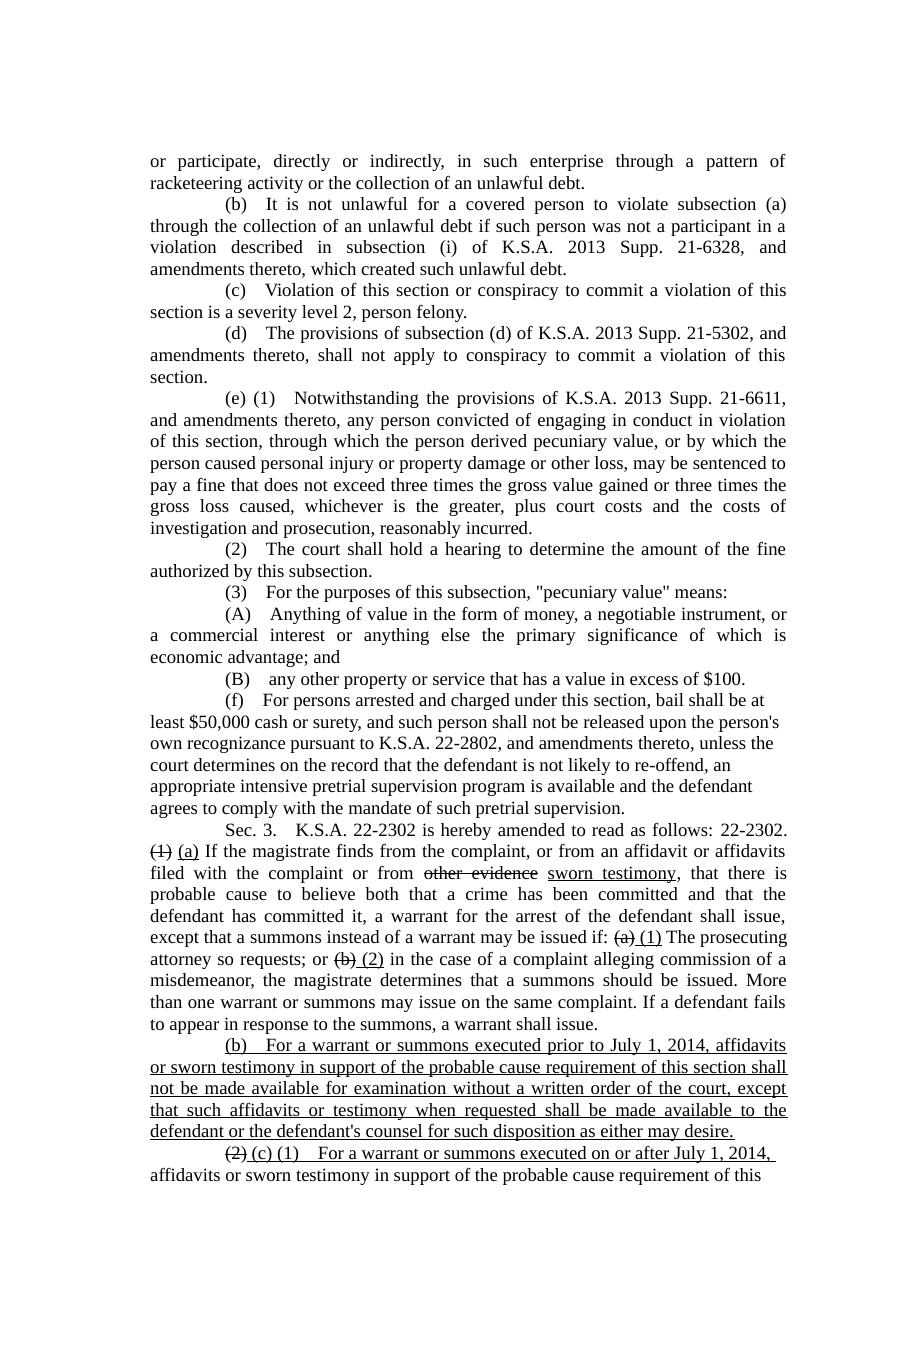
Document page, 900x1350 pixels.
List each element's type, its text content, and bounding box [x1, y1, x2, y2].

text (B) any other property or service that has a value in excess of $100. [150, 667, 787, 689]
text (c) Violation of this section or conspiracy to commit a violation of this section is a severity level 2, person felony. [150, 279, 787, 322]
text (2) (c) (1) For a warrant or summons executed on or after July 1, 2014, affidavits or sworn testimony in support of the probable cause requirement of this [150, 1142, 787, 1185]
text (f) For persons arrested and charged under this section, bail shall be at least $50,000 cash or surety, and such person shall not be released upon the person's own recognizance pursuant to K.S.A. 22-2802, and amendments thereto, unless the court determines on the record that the defendant is not likely to re-offend, an appropriate intensive pretrial supervision program is available and the defendant agrees to comply with the mandate of such pretrial supervision. [150, 689, 787, 818]
text (A) Anything of value in the form of money, a negotiable instrument, or a commercial interest or anything else the primary significance of which is economic advantage; and [150, 603, 787, 667]
text Sec. 3. K.S.A. 22-2302 is hereby amended to read as follows: 22-2302. (1) (a) If the magistrate finds from the complaint, or from an affidavit or affidavits filed with the complaint or from other evidence sworn testimony, that there is probable cause to believe both that a crime has been committed and that the defendant has committed it, a warrant for the arrest of the defendant shall issue, except that a summons instead of a warrant may be issued if: (a) (1) The prosecuting attorney so requests; or (b) (2) in the case of a complaint alleging commission of a misdemeanor, the magistrate determines that a summons should be issued. More than one warrant or summons may issue on the same complaint. If a defendant fails to appear in response to the summons, a warrant shall issue. [150, 818, 787, 1034]
text (3) For the purposes of this subsection, "pecuniary value" means: [150, 581, 787, 603]
text or participate, directly or indirectly, in such enterprise through a pattern of racketeering activity or the collection of an unlawful debt. [150, 150, 787, 193]
text defendant or the defendant's counsel for such disposition as either may desire. [150, 1118, 787, 1142]
text (2) The court shall hold a hearing to determine the amount of the fine authorized by this subsection. [150, 538, 787, 581]
text (b) It is not unlawful for a covered person to violate subsection (a) through the collection of an unlawful debt if such person was not a participant in a violation described in subsection (i) of K.S.A. 2013 Supp. 21-6328, and amendments thereto, which created such unlawful debt. [150, 193, 787, 279]
text (b) For a warrant or summons executed prior to July 1, 2014, affidavits or sworn testimony in support of the probable cause requirement of this section shall [150, 1034, 787, 1074]
text not be made available for examination without a written order of the court, except [150, 1075, 787, 1096]
text that such affidavits or testimony when requested shall be made available to the [150, 1097, 787, 1117]
text (e) (1) Notwithstanding the provisions of K.S.A. 2013 Supp. 21-6611, and amendments thereto, any person convicted of engaging in conduct in violation of this section, through which the person derived pecuniary value, or by which the person caused personal injury or property damage or other loss, may be sentenced to pay a fine that does not exceed three times the gross value gained or three times the gross loss caused, whichever is the greater, plus court costs and the costs of investigation and prosecution, reasonably incurred. [150, 387, 787, 538]
text (d) The provisions of subsection (d) of K.S.A. 2013 Supp. 21-5302, and amendments thereto, shall not apply to conspiracy to commit a violation of this section. [150, 322, 787, 387]
